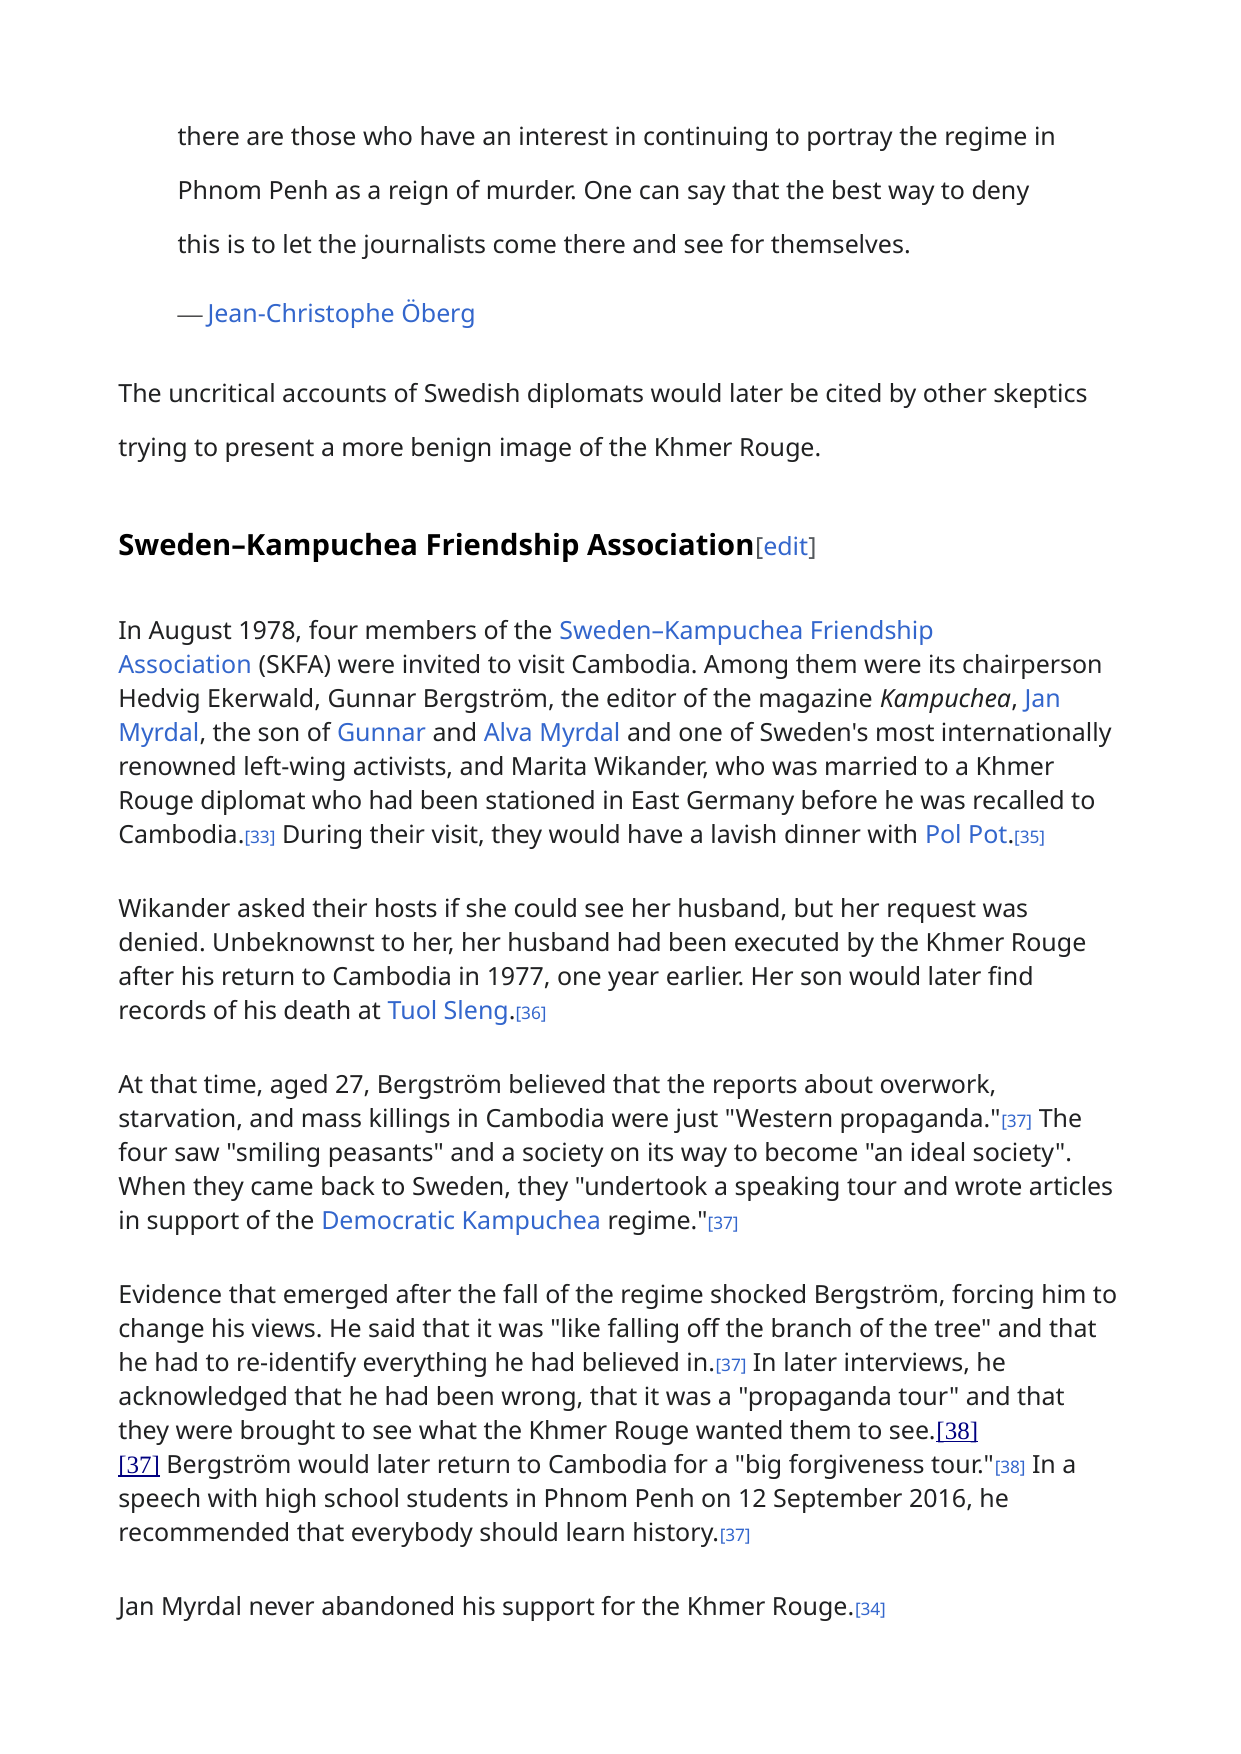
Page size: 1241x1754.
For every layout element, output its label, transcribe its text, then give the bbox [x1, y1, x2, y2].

text there are those who have an interest in continuing to portray the regime in Phnom Penh as a reign of murder. One can say that the best way to deny this is to let the journalists come there and see for themselves. [177, 118, 1063, 261]
text — Jean-Christophe Öberg [177, 296, 1063, 330]
text Wikander asked their hosts if she could see her husband, but her request was denied. Unbeknownst to her, her husband had been executed by the Khmer Rouge after his return to Cambodia in 1977, one year earlier. Her son would later find records of his death at Tuol Sleng.[36] [118, 891, 1122, 1027]
subtitle Sweden–Kampuchea Friendship Association[edit] [118, 524, 1122, 564]
text In August 1978, four members of the Sweden–Kampuchea Friendship Association (SKFA) were invited to visit Cambodia. Among them were its chairperson Hedvig Ekerwald, Gunnar Bergström, the editor of the magazine Kampuchea, Jan Myrdal, the son of Gunnar and Alva Myrdal and one of Sweden's most internationally renowned left-wing activists, and Marita Wikander, who was married to a Khmer Rouge diplomat who had been stationed in East Germany before he was recalled to Cambodia.[33] During their visit, they would have a lavish dinner with Pol Pot.[35] [118, 613, 1122, 851]
text At that time, aged 27, Bergström believed that the reports about overwork, starvation, and mass killings in Cambodia were just "Western propaganda."[37] The four saw "smiling peasants" and a society on its way to become "an ideal society". When they came back to Sweden, they "undertook a speaking tour and wrote articles in support of the Democratic Kampuchea regime."[37] [118, 1066, 1122, 1237]
text The uncritical accounts of Swedish diplomats would later be cited by other skeptics trying to present a more benign image of the Khmer Rouge. [118, 376, 1122, 464]
text Jan Myrdal never abandoned his support for the Khmer Rouge.[34] [118, 1588, 1122, 1622]
text Evidence that emerged after the fall of the regime shocked Bergström, forcing him to change his views. He said that it was "like falling off the branch of the tree" and that he had to re-identify everything he had believed in.[37] In later interviews, he acknowledged that he had been wrong, that it was a "propaganda tour" and that they were brought to see what the Khmer Rouge wanted them to see.[38][37] Bergström would later return to Cambodia for a "big forgiveness tour."[38] In a speech with high school students in Phnom Penh on 12 September 2016, he recommended that everybody should learn history.[37] [118, 1276, 1122, 1549]
